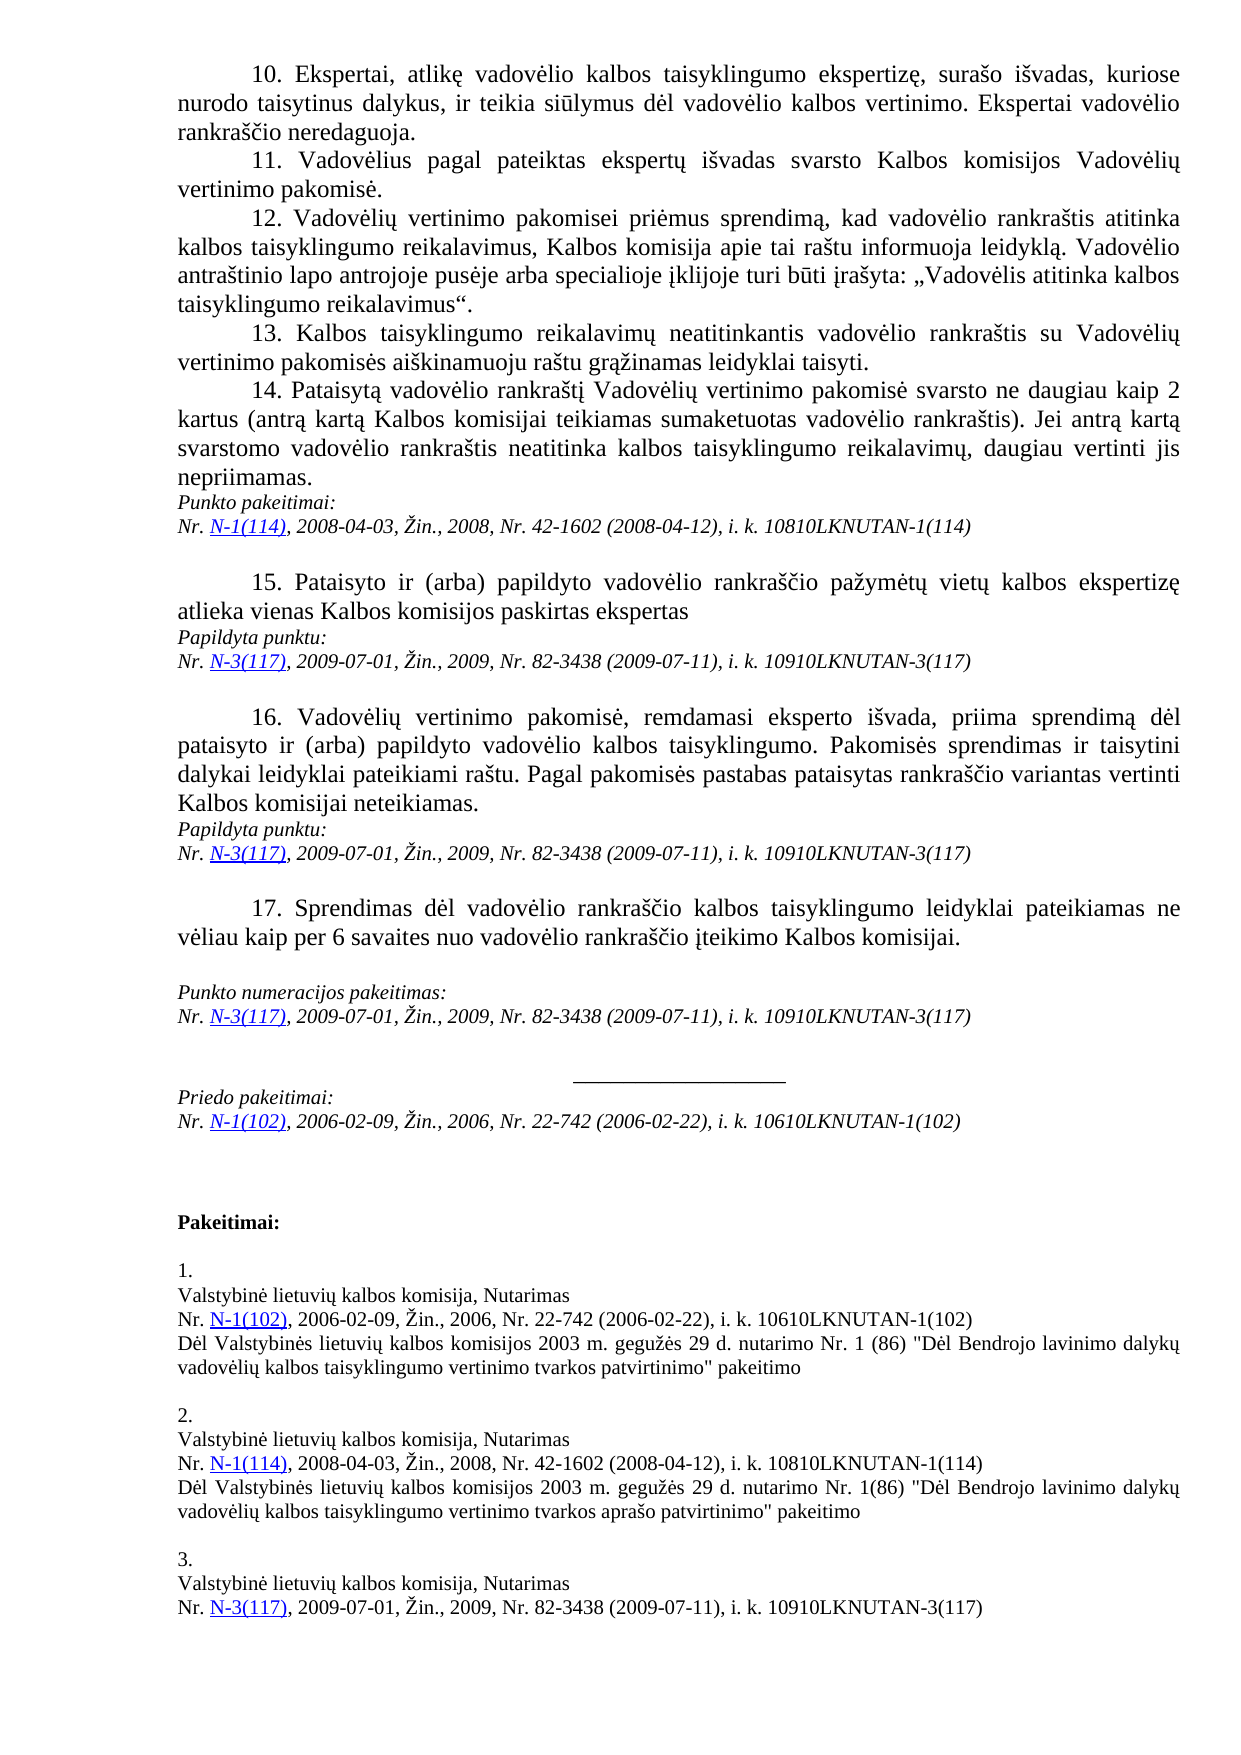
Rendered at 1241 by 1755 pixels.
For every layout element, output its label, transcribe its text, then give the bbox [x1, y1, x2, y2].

text 11. Vadovėlius pagal pateiktas ekspertų išvadas svarsto Kalbos komisijos Vadovėlių vertinimo pakomisė. [177, 145, 1181, 203]
text 12. Vadovėlių vertinimo pakomisei priėmus sprendimą, kad vadovėlio rankraštis atitinka kalbos taisyklingumo reikalavimus, Kalbos komisija apie tai raštu informuoja leidyklą. Vadovėlio antraštinio lapo antrojoje pusėje arba specialioje įklijoje turi būti įrašyta: „Vadovėlis atitinka kalbos taisyklingumo reikalavimus“. [177, 203, 1181, 318]
text Valstybinė lietuvių kalbos komisija, Nutarimas [177, 1427, 1181, 1451]
text Nr. N-1(102), 2006-02-09, Žin., 2006, Nr. 22-742 (2006-02-22), i. k. 10610LKNUTAN-1(102) [177, 1109, 1181, 1133]
text 15. Pataisyto ir (arba) papildyto vadovėlio rankraščio pažymėtų vietų kalbos ekspertizę atlieka vienas Kalbos komisijos paskirtas ekspertas [177, 567, 1181, 625]
text Nr. N-1(114), 2008-04-03, Žin., 2008, Nr. 42-1602 (2008-04-12), i. k. 10810LKNUTAN-1(114) [177, 514, 1181, 538]
text Nr. N-3(117), 2009-07-01, Žin., 2009, Nr. 82-3438 (2009-07-11), i. k. 10910LKNUTAN-3(117) [177, 841, 1181, 865]
text 2. [177, 1403, 1181, 1427]
text Nr. N-1(102), 2006-02-09, Žin., 2006, Nr. 22-742 (2006-02-22), i. k. 10610LKNUTAN-1(102) [177, 1307, 1181, 1331]
text Dėl Valstybinės lietuvių kalbos komisijos 2003 m. gegužės 29 d. nutarimo Nr. 1(86) "Dėl Bendrojo lavinimo dalykų vadovėlių kalbos taisyklingumo vertinimo tvarkos aprašo patvirtinimo" pakeitimo [177, 1475, 1181, 1523]
text 14. Pataisytą vadovėlio rankraštį Vadovėlių vertinimo pakomisė svarsto ne daugiau kaip 2 kartus (antrą kartą Kalbos komisijai teikiamas sumaketuotas vadovėlio rankraštis). Jei antrą kartą svarstomo vadovėlio rankraštis neatitinka kalbos taisyklingumo reikalavimų, daugiau vertinti jis nepriimamas. [177, 375, 1181, 490]
text Punkto numeracijos pakeitimas: [177, 980, 1181, 1004]
text 1. [177, 1258, 1181, 1282]
text Nr. N-3(117), 2009-07-01, Žin., 2009, Nr. 82-3438 (2009-07-11), i. k. 10910LKNUTAN-3(117) [177, 649, 1181, 673]
text Priedo pakeitimai: [177, 1085, 1181, 1109]
text Nr. N-1(114), 2008-04-03, Žin., 2008, Nr. 42-1602 (2008-04-12), i. k. 10810LKNUTAN-1(114) [177, 1451, 1181, 1475]
text 16. Vadovėlių vertinimo pakomisė, remdamasi eksperto išvada, priima sprendimą dėl pataisyto ir (arba) papildyto vadovėlio kalbos taisyklingumo. Pakomisės sprendimas ir taisytini dalykai leidyklai pateikiami raštu. Pagal pakomisės pastabas pataisytas rankraščio variantas vertinti Kalbos komisijai neteikiamas. [177, 702, 1181, 817]
text Papildyta punktu: [177, 625, 1181, 649]
text Pakeitimai: [177, 1210, 1181, 1234]
text Nr. N-3(117), 2009-07-01, Žin., 2009, Nr. 82-3438 (2009-07-11), i. k. 10910LKNUTAN-3(117) [177, 1004, 1181, 1028]
text 17. Sprendimas dėl vadovėlio rankraščio kalbos taisyklingumo leidyklai pateikiamas ne vėliau kaip per 6 savaites nuo vadovėlio rankraščio įteikimo Kalbos komisijai. [177, 893, 1181, 951]
text Valstybinė lietuvių kalbos komisija, Nutarimas [177, 1571, 1181, 1595]
text _________________ [177, 1057, 1181, 1085]
text 3. [177, 1547, 1181, 1571]
text Papildyta punktu: [177, 817, 1181, 841]
text Nr. N-3(117), 2009-07-01, Žin., 2009, Nr. 82-3438 (2009-07-11), i. k. 10910LKNUTAN-3(117) [177, 1595, 1181, 1619]
text Punkto pakeitimai: [177, 490, 1181, 514]
text 10. Ekspertai, atlikę vadovėlio kalbos taisyklingumo ekspertizę, surašo išvadas, kuriose nurodo taisytinus dalykus, ir teikia siūlymus dėl vadovėlio kalbos vertinimo. Ekspertai vadovėlio rankraščio neredaguoja. [177, 59, 1181, 145]
text Dėl Valstybinės lietuvių kalbos komisijos 2003 m. gegužės 29 d. nutarimo Nr. 1 (86) "Dėl Bendrojo lavinimo dalykų vadovėlių kalbos taisyklingumo vertinimo tvarkos patvirtinimo" pakeitimo [177, 1331, 1181, 1379]
text 13. Kalbos taisyklingumo reikalavimų neatitinkantis vadovėlio rankraštis su Vadovėlių vertinimo pakomisės aiškinamuoju raštu grąžinamas leidyklai taisyti. [177, 318, 1181, 375]
text Valstybinė lietuvių kalbos komisija, Nutarimas [177, 1282, 1181, 1307]
